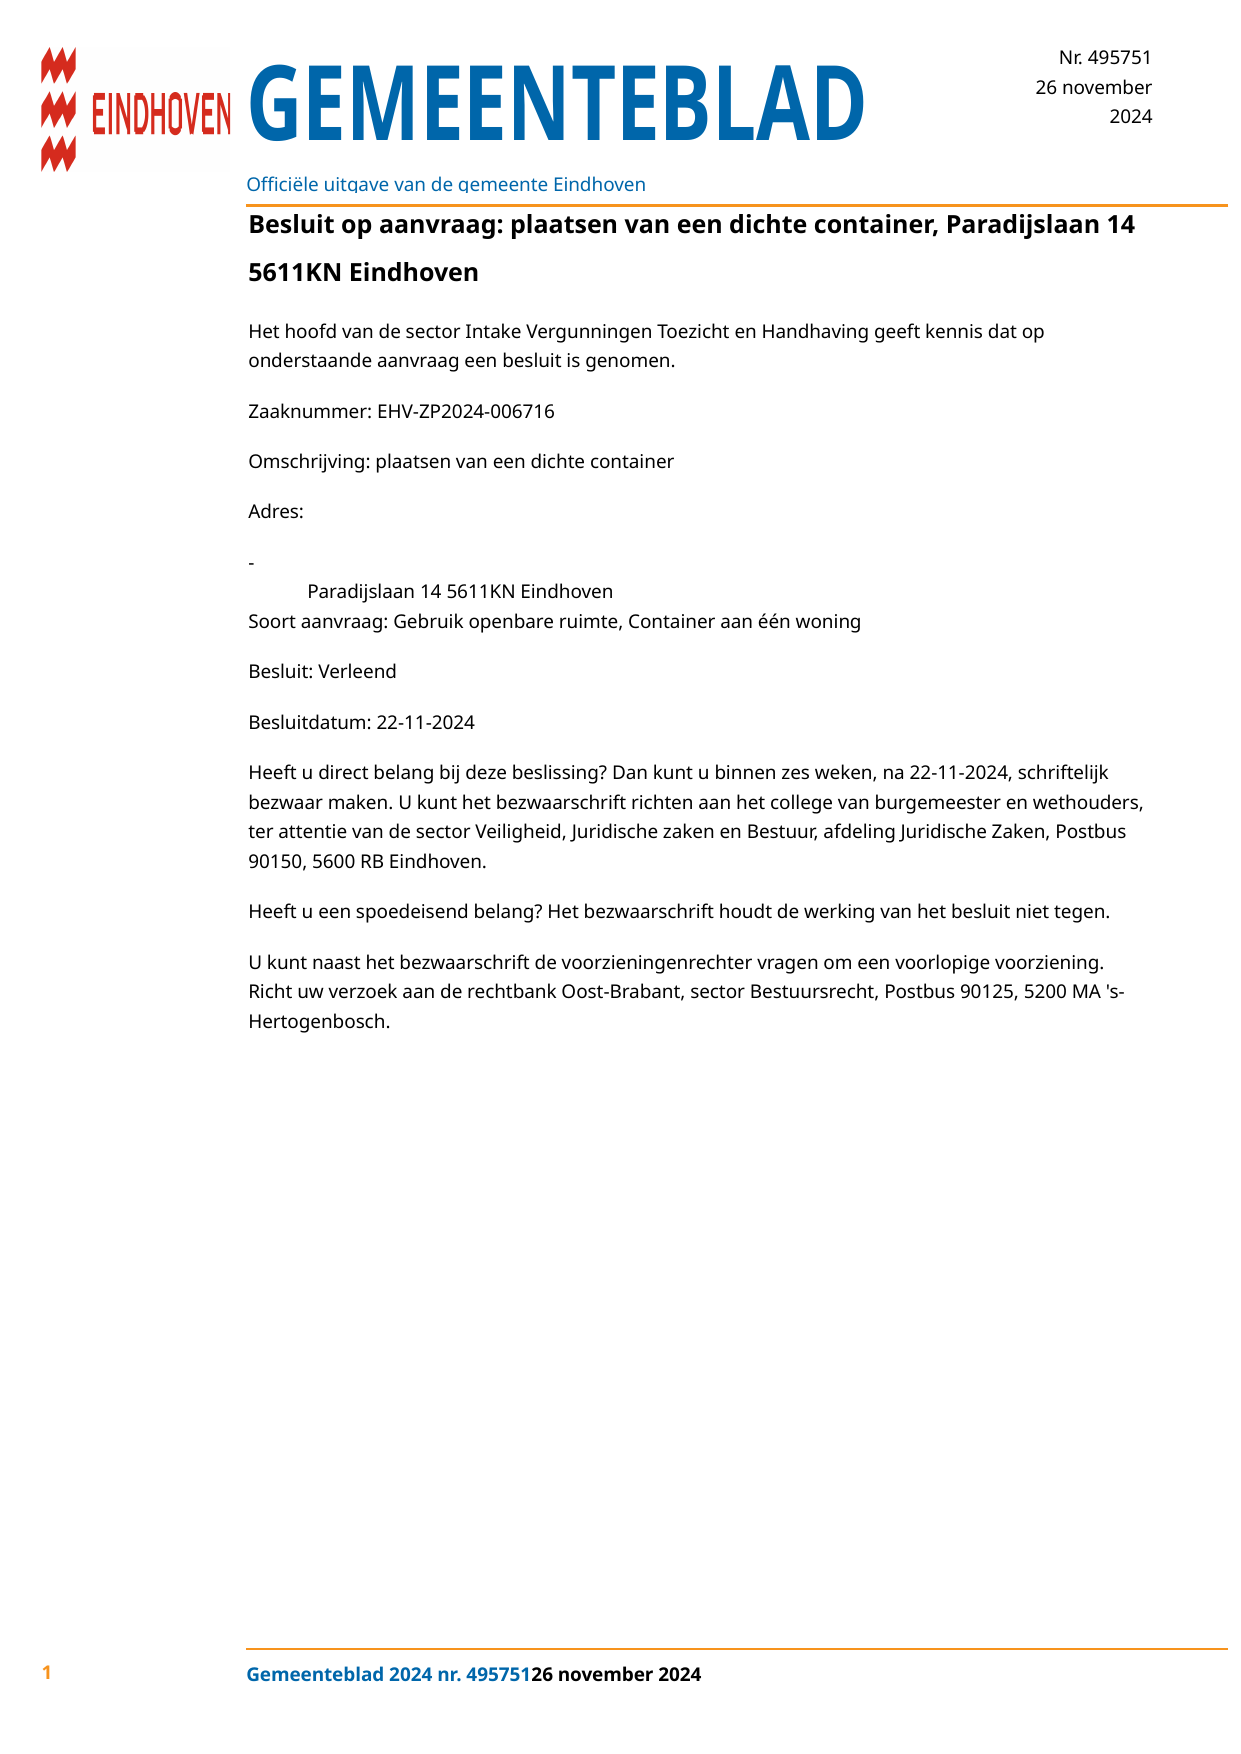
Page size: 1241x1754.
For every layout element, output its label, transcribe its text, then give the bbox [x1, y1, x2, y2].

text Besluit: Verleend [248, 659, 1152, 684]
list Paradijslaan 14 5611KN Eindhoven [248, 579, 1152, 604]
text Omschrijving: plaatsen van een dichte container [248, 448, 1152, 474]
text Heeft u een spoedeisend belang? Het bezwaarschrift houdt de werking van het besluit niet tegen. [248, 899, 1152, 924]
text Adres: [248, 499, 1152, 524]
picture [41, 47, 231, 172]
text Zaaknummer: EHV-ZP2024-006716 [248, 398, 1152, 424]
text U kunt naast het bezwaarschrift de voorzieningenrechter vragen om een voorlopige voorziening. Richt uw verzoek aan de rechtbank Oost-Brabant, sector Bestuursrecht, Postbus 90125, 5200 MA 's-Hertogenbosch. [248, 949, 1152, 1034]
text Het hoofd van de sector Intake Vergunningen Toezicht en Handhaving geeft kennis dat op onderstaande aanvraag een besluit is genomen. [248, 318, 1152, 373]
text Soort aanvraag: Gebruik openbare ruimte, Container aan één woning [248, 608, 1152, 634]
text Heeft u direct belang bij deze beslissing? Dan kunt u binnen zes weken, na 22-11-2024, schriftelijk bezwaar maken. U kunt het bezwaarschrift richten aan het college van burgemeester en wethouders, ter attentie van de sector Veiligheid, Juridische zaken en Bestuur, afdeling Juridische Zaken, Postbus 90150, 5600 RB Eindhoven. [248, 759, 1152, 874]
text Besluit op aanvraag: plaatsen van een dichte container, Paradijslaan 14 5611KN Eindhoven [248, 207, 1152, 288]
text Besluitdatum: 22-11-2024 [248, 709, 1152, 735]
